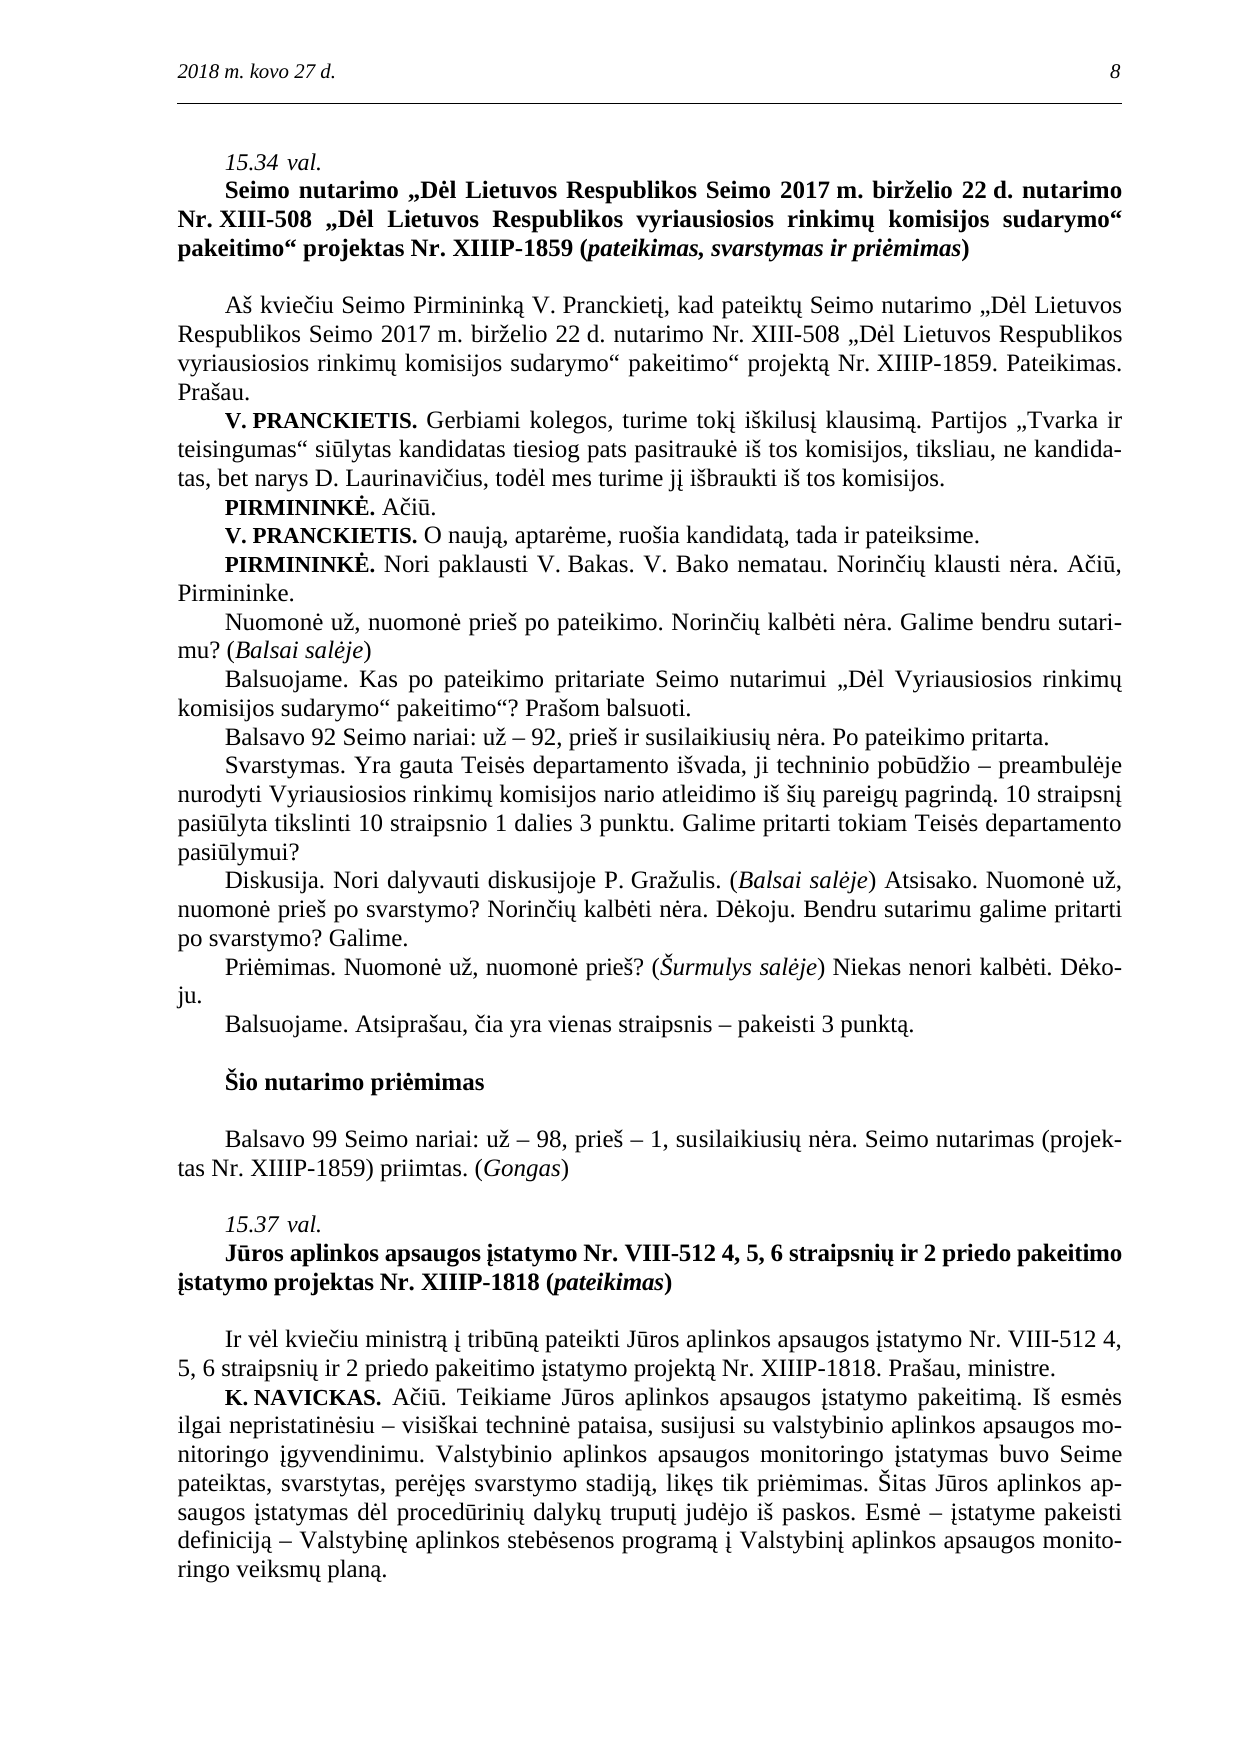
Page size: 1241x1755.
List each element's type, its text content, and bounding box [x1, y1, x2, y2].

text Bal­suo­ja­me. Kas po pa­tei­ki­mo pri­ta­ria­te Sei­mo nu­ta­ri­mui „Dėl Vy­riau­sio­sios rin­ki­mų ko­mi­si­jos su­da­ry­mo“ pa­kei­ti­mo“? Pra­šom bal­suo­ti. [177, 664, 1122, 722]
text PIRMININKĖ. Ačiū. [177, 492, 1122, 520]
text Pri­ėmi­mas. Nuo­mo­nė už, nuo­mo­nė prieš? (Šur­mu­lys sa­lė­je) Nie­kas ne­no­ri kal­bė­ti. Dė­ko­ju. [177, 952, 1122, 1009]
text Ir vėl kvie­čiu mi­nist­rą į tri­bū­ną pa­teik­ti Jū­ros ap­lin­kos ap­sau­gos įsta­ty­mo Nr. VIII-512 4, 5, 6 straips­nių ir 2 prie­do pa­kei­ti­mo įsta­ty­mo pro­jek­tą Nr. XIIIP-1818. Pra­šau, mi­nist­re. [177, 1324, 1122, 1382]
text Aš kvie­čiu Sei­mo Pir­mi­nin­ką V. Pranc­kie­tį, kad pa­teik­tų Sei­mo nu­ta­ri­mo „Dėl Lie­tu­vos Res­pub­li­kos Sei­mo 2017 m. bir­že­lio 22 d. nu­ta­ri­mo Nr. XIII-508 „Dėl Lie­tu­vos Res­pub­li­kos vy­riau­sio­sios rin­ki­mų ko­mi­si­jos su­da­ry­mo“ pa­kei­ti­mo“ projektą Nr. XIIIP-1859. Pa­tei­ki­mas. Pra­šau. [177, 290, 1122, 405]
text 15.34 val. [224, 148, 1122, 175]
text PIRMININKĖ. No­ri pa­klaus­ti V. Ba­kas. V. Ba­ko ne­ma­tau. No­rin­čių klaus­ti nė­ra. Ačiū, Pir­mi­nin­ke. [177, 549, 1122, 607]
text Nuo­mo­nė už, nuo­mo­nė prieš po pa­tei­ki­mo. No­rin­čių kal­bė­ti nė­ra. Ga­li­me ben­dru su­ta­ri­mu? (Bal­sai sa­lė­je) [177, 607, 1122, 664]
text V. PRANCKIETIS. Ger­bia­mi ko­le­gos, tu­ri­me to­kį iš­ki­lu­sį klau­si­mą. Par­ti­jos „Tvar­ka ir tei­sin­gu­mas“ siū­ly­tas kan­di­da­tas tie­siog pats pa­si­trau­kė iš tos ko­mi­si­jos, tiks­liau, ne kan­di­da­tas, bet na­rys D. Lau­ri­na­vi­čius, to­dėl mes tu­ri­me jį iš­brauk­ti iš tos ko­mi­si­jos. [177, 405, 1122, 492]
text K. NAVICKAS. Ačiū. Tei­kia­me Jū­ros ap­lin­kos ap­sau­gos įsta­ty­mo pa­kei­ti­mą. Iš es­mės ilgai ne­pri­sta­ti­nė­siu – vi­siš­kai tech­ni­nė pa­tai­sa, su­si­ju­si su vals­ty­bi­nio ap­lin­kos ap­sau­gos mo­ni­to­rin­go įgy­ven­di­ni­mu. Vals­ty­bi­nio ap­lin­kos ap­sau­gos mo­ni­to­rin­go įsta­ty­mas bu­vo Sei­me pa­teik­tas, svars­ty­tas, per­ėjęs svars­ty­mo sta­di­ją, li­kęs tik pri­ėmi­mas. Ši­tas Jū­ros ap­lin­kos ap­sau­gos įsta­ty­mas dėl pro­ce­dū­ri­nių da­ly­kų tru­pu­tį ju­dė­jo iš pas­kos. Es­mė – įsta­ty­me pa­keis­ti de­fi­ni­ci­ją – Vals­ty­bi­nę ap­lin­kos ste­bė­se­nos pro­gra­mą į Vals­ty­bi­nį ap­lin­kos apsaugos mo­ni­to­rin­go vei­k­s­mų pla­ną. [177, 1382, 1122, 1583]
text Jū­ros ap­lin­kos ap­sau­gos įsta­ty­mo Nr. VIII-512 4, 5, 6 straips­nių ir 2 prie­do pakeitimo įsta­ty­mo pro­jek­tas Nr. XIIIP-1818 (pa­tei­ki­mas) [177, 1238, 1122, 1295]
text 15.37 val. [224, 1210, 1122, 1238]
text Šio nu­ta­ri­mo pri­ėmi­mas [177, 1067, 1122, 1095]
text Sei­mo nu­ta­ri­mo „Dėl Lie­tu­vos Res­pub­li­kos Sei­mo 2017 m. bir­že­lio 22 d. nu­ta­ri­mo Nr. XIII-508 „Dėl Lie­tu­vos Res­pub­li­kos vy­riau­sio­sios rin­ki­mų ko­mi­si­jos su­da­ry­mo“ pakei­ti­mo“ pro­jek­tas Nr. XIIIP-1859 (pa­tei­ki­mas, svars­ty­mas ir pri­ėmi­mas) [177, 175, 1122, 262]
text Svars­ty­mas. Yra gau­ta Tei­sės de­par­ta­men­to iš­va­da, ji tech­ni­nio po­bū­džio – pre­am­bu­lė­je nu­ro­dy­ti Vy­riau­sio­sios rin­ki­mų ko­mi­si­jos na­rio at­lei­di­mo iš šių pa­rei­gų pa­grin­dą. 10 straips­nį pa­siū­ly­ta tiks­lin­ti 10 straips­nio 1 da­lies 3 punk­tu. Ga­li­me pri­tar­ti to­kiam Tei­sės de­par­ta­men­to pa­siū­ly­mui? [177, 750, 1122, 865]
text Bal­sa­vo 92 Sei­mo na­riai: už – 92, prieš ir su­si­lai­kiu­sių nė­ra. Po pa­tei­ki­mo pri­tar­ta. [177, 722, 1122, 750]
text Bal­sa­vo 99 Sei­mo na­riai: už – 98, prieš – 1, su­si­lai­kiu­sių nė­ra. Sei­mo nu­ta­ri­mas (pro­jek­tas Nr. XIIIP-1859) pri­im­tas. (Gon­gas) [177, 1124, 1122, 1182]
text V. PRANCKIETIS. O nau­ją, ap­ta­rė­me, ruo­šia kan­di­da­tą, ta­da ir pa­teik­si­me. [177, 520, 1122, 549]
text Dis­ku­si­ja. No­ri da­ly­vau­ti dis­ku­si­jo­je P. Gra­žu­lis. (Bal­sai sa­lė­je) At­si­sa­ko. Nuo­mo­nė už, nuo­mo­nė prieš po svars­ty­mo? No­rin­čių kal­bė­ti nė­ra. Dė­ko­ju. Ben­dru su­ta­ri­mu ga­li­me pri­tar­ti po svars­ty­mo? Ga­li­me. [177, 865, 1122, 952]
text Bal­suo­ja­me. At­si­pra­šau, čia yra vie­nas straips­nis – pa­keis­ti 3 punk­tą. [177, 1009, 1122, 1038]
